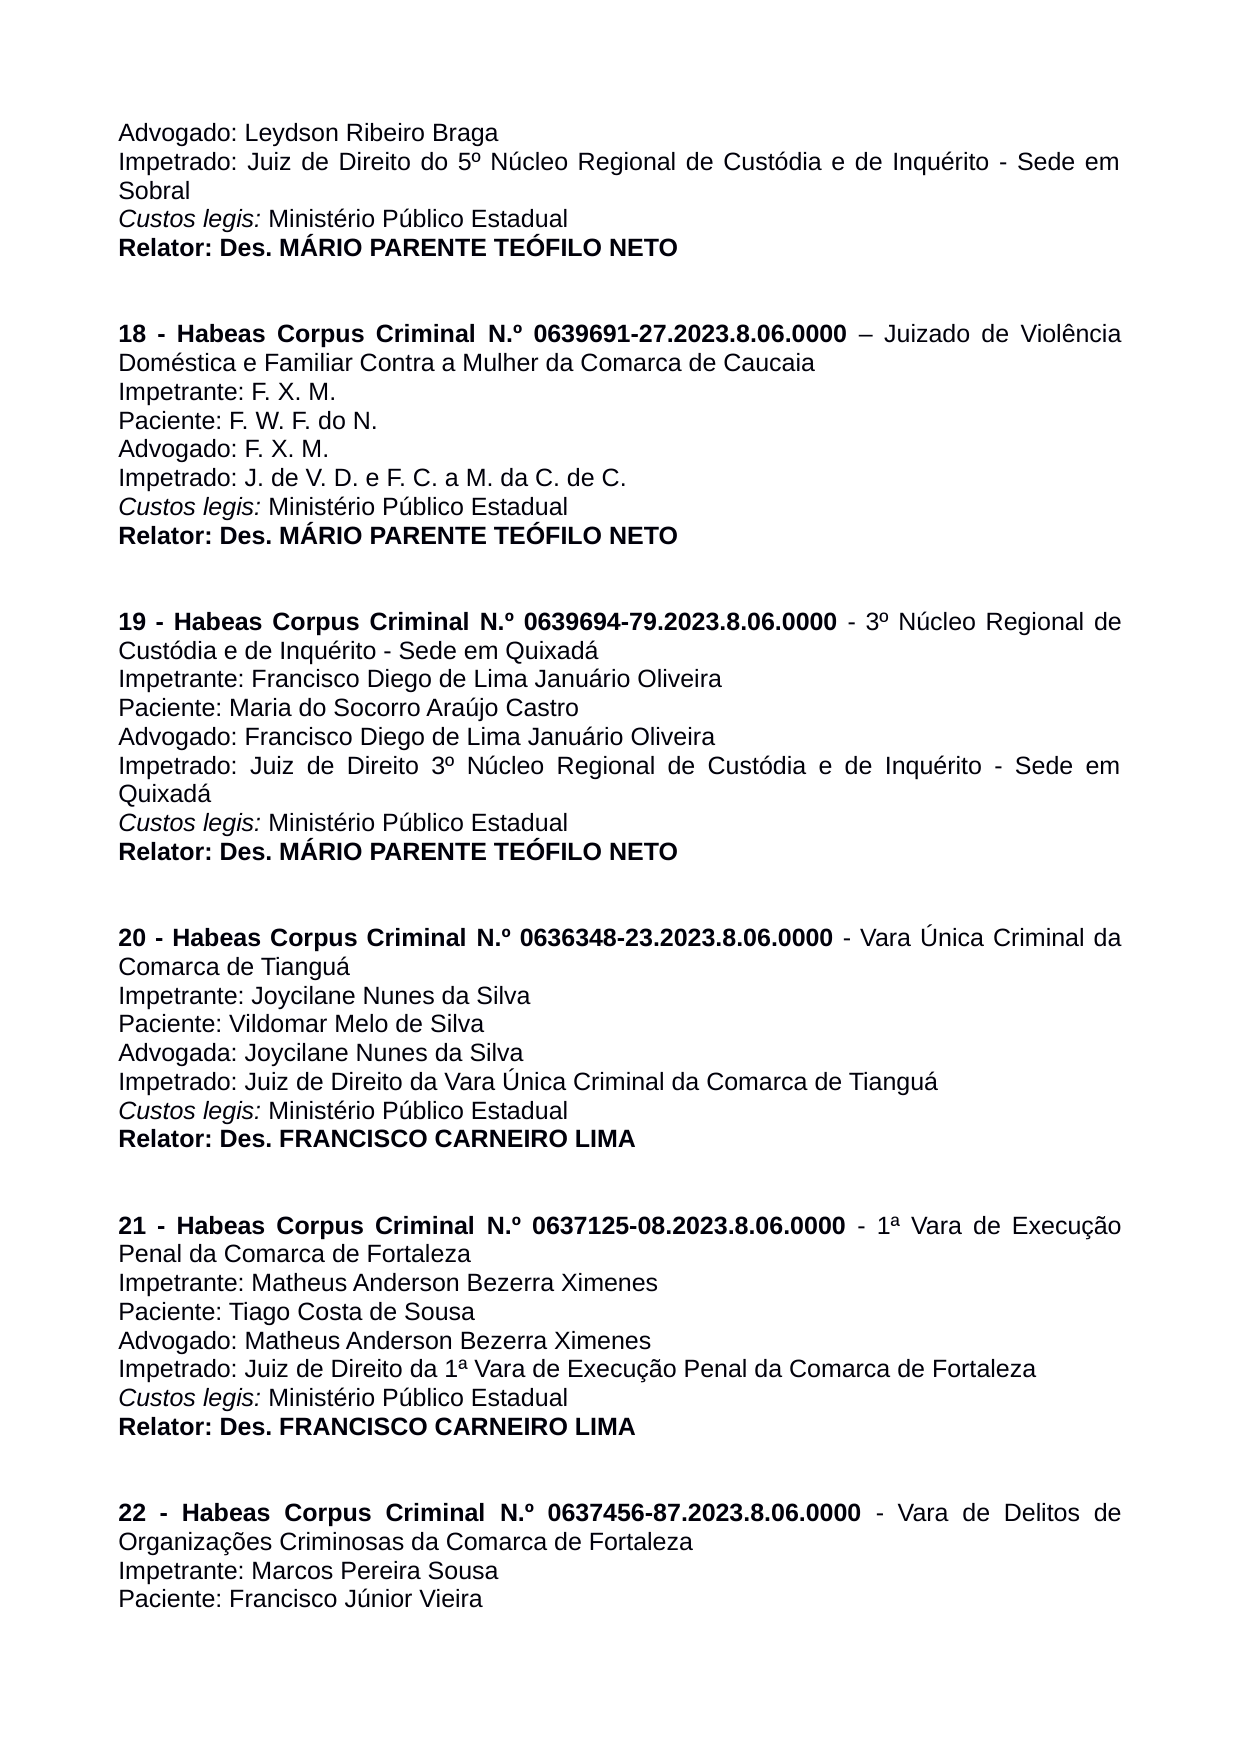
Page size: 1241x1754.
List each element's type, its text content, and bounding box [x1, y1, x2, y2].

text Impetrante: F. X. M. [118, 377, 1122, 406]
text Custos legis: Ministério Público Estadual [118, 492, 1122, 521]
text Custos legis: Ministério Público Estadual [118, 1383, 1122, 1412]
text Custos legis: Ministério Público Estadual [118, 808, 1122, 837]
text Impetrante: Joycilane Nunes da Silva [118, 981, 1122, 1009]
text Impetrado: Juiz de Direito do 5º Núcleo Regional de Custódia e de Inquérito - Sede em Sobral [118, 147, 1122, 204]
text Advogada: Joycilane Nunes da Silva [118, 1038, 1122, 1067]
text Impetrado: Juiz de Direito 3º Núcleo Regional de Custódia e de Inquérito - Sede em Quixadá [118, 751, 1122, 808]
text Paciente: Francisco Júnior Vieira [118, 1584, 1122, 1613]
text Advogado: Leydson Ribeiro Braga [118, 118, 1122, 147]
text Advogado: Matheus Anderson Bezerra Ximenes [118, 1326, 1122, 1354]
text Relator: Des. FRANCISCO CARNEIRO LIMA [118, 1124, 1122, 1153]
text Impetrante: Matheus Anderson Bezerra Ximenes [118, 1268, 1122, 1297]
text Impetrado: Juiz de Direito da 1ª Vara de Execução Penal da Comarca de Fortaleza [118, 1354, 1122, 1383]
text Relator: Des. FRANCISCO CARNEIRO LIMA [118, 1412, 1122, 1441]
text Paciente: Maria do Socorro Araújo Castro [118, 693, 1122, 722]
text Custos legis: Ministério Público Estadual [118, 204, 1122, 233]
text 22 - Habeas Corpus Criminal N.º 0637456-87.2023.8.06.0000 - Vara de Delitos de Organizações Criminosas da Comarca de Fortaleza [118, 1498, 1122, 1556]
text 21 - Habeas Corpus Criminal N.º 0637125-08.2023.8.06.0000 - 1ª Vara de Execução Penal da Comarca de Fortaleza [118, 1211, 1122, 1268]
text 18 - Habeas Corpus Criminal N.º 0639691-27.2023.8.06.0000 – Juizado de Violência Doméstica e Familiar Contra a Mulher da Comarca de Caucaia [118, 319, 1122, 377]
text Paciente: Vildomar Melo de Silva [118, 1009, 1122, 1038]
text Paciente: Tiago Costa de Sousa [118, 1297, 1122, 1326]
text Impetrado: Juiz de Direito da Vara Única Criminal da Comarca de Tianguá [118, 1067, 1122, 1096]
text Impetrante: Marcos Pereira Sousa [118, 1556, 1122, 1584]
text Paciente: F. W. F. do N. [118, 406, 1122, 434]
text Relator: Des. MÁRIO PARENTE TEÓFILO NETO [118, 837, 1122, 866]
text Impetrado: J. de V. D. e F. C. a M. da C. de C. [118, 463, 1122, 492]
text Custos legis: Ministério Público Estadual [118, 1096, 1122, 1124]
text Advogado: F. X. M. [118, 434, 1122, 463]
text 20 - Habeas Corpus Criminal N.º 0636348-23.2023.8.06.0000 - Vara Única Criminal da Comarca de Tianguá [118, 923, 1122, 981]
text Relator: Des. MÁRIO PARENTE TEÓFILO NETO [118, 521, 1122, 549]
text Advogado: Francisco Diego de Lima Januário Oliveira [118, 722, 1122, 751]
text Impetrante: Francisco Diego de Lima Januário Oliveira [118, 664, 1122, 693]
text 19 - Habeas Corpus Criminal N.º 0639694-79.2023.8.06.0000 - 3º Núcleo Regional de Custódia e de Inquérito - Sede em Quixadá [118, 607, 1122, 664]
text Relator: Des. MÁRIO PARENTE TEÓFILO NETO [118, 233, 1122, 262]
